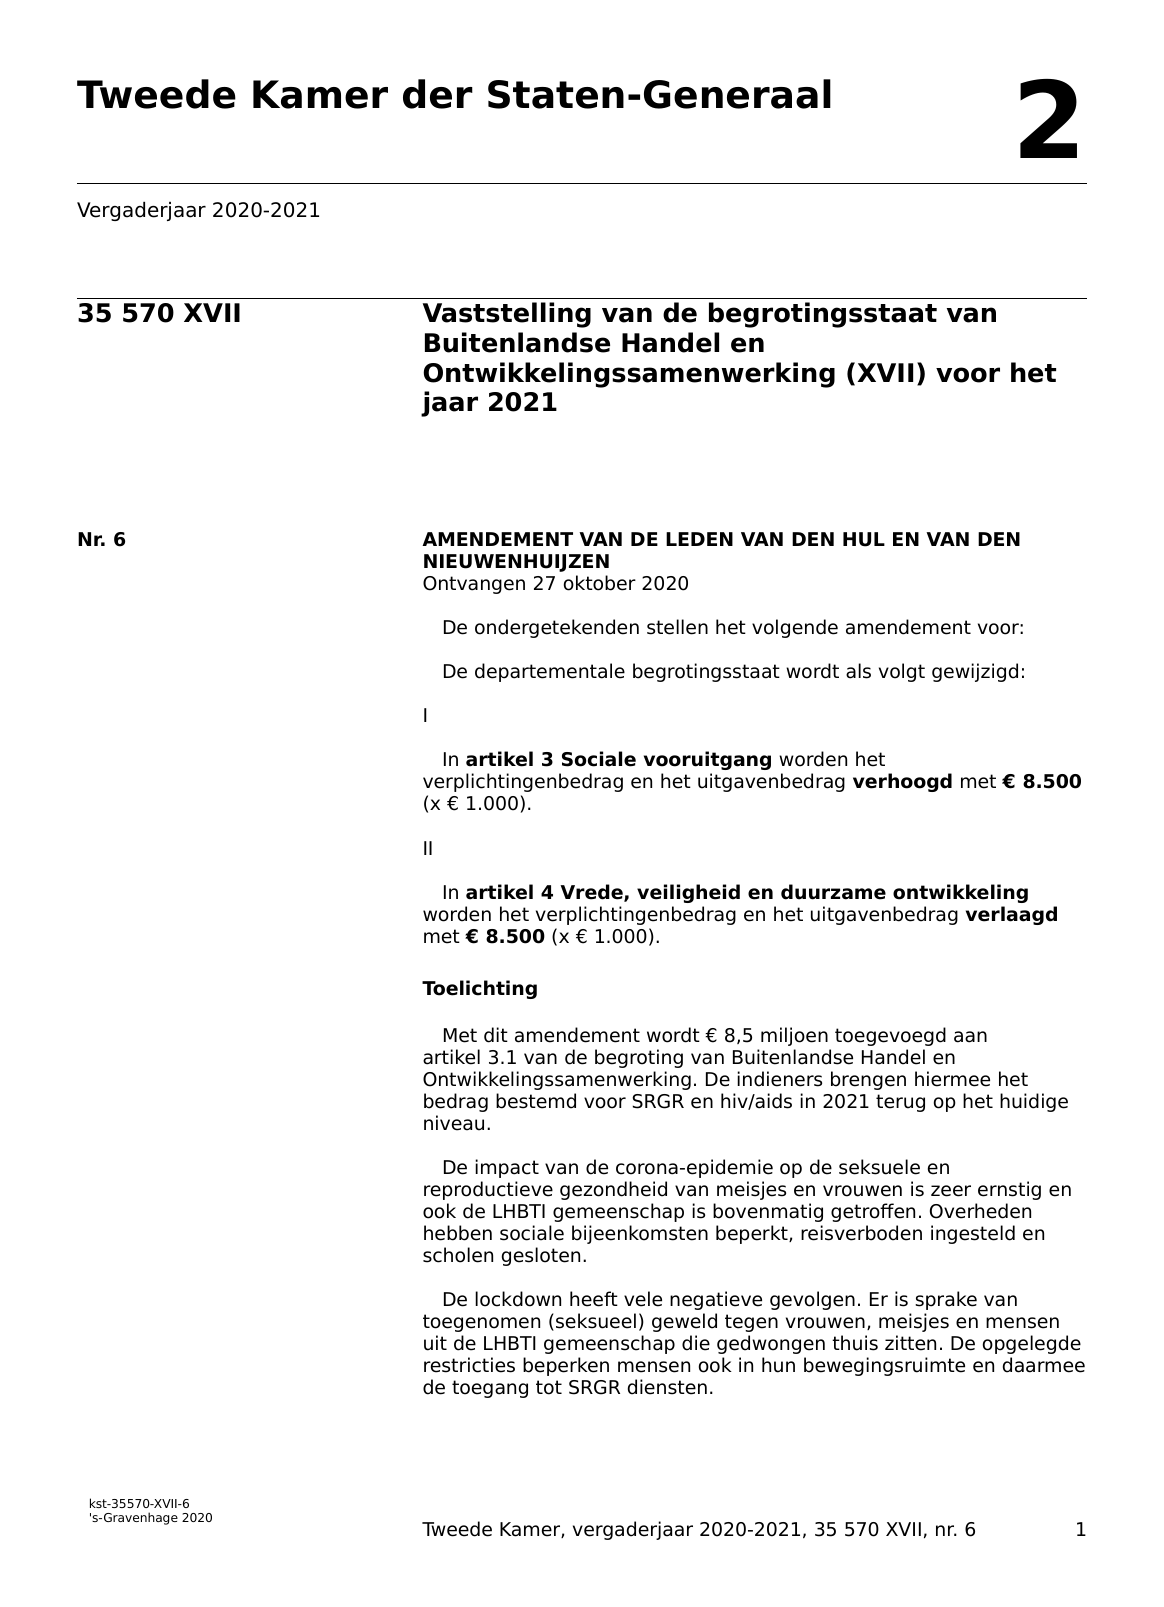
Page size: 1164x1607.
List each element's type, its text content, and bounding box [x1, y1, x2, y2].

text I [422, 705, 1087, 727]
table_header 2 [886, 59, 1087, 183]
text 's-Gravenhage 2020 [88, 1511, 323, 1525]
subtitle Toelichting [422, 978, 1087, 999]
text De impact van de corona-epidemie op de seksuele en reproductieve gezondheid van meisjes en vrouwen is zeer ernstig en ook de LHBTI gemeenschap is bovenmatig getroffen. Overheden hebben sociale bijeenkomsten beperkt, reisverboden ingesteld en scholen gesloten. [422, 1157, 1087, 1267]
text II [422, 837, 1087, 859]
table_cell Vergaderjaar 2020-2021 [77, 184, 1087, 298]
text kst-35570-XVII-6 [88, 1497, 323, 1511]
text De departementale begrotingsstaat wordt als volgt gewijzigd: [422, 661, 1087, 683]
subtitle Nr. 6 AMENDEMENT VAN DE LEDEN VAN DEN HUL EN VAN DEN NIEUWENHUIJZEN [77, 529, 1087, 573]
text In artikel 3 Sociale vooruitgang worden het verplichtingenbedrag en het uitgavenbedrag verhoogd met € 8.500 (x € 1.000). [422, 749, 1087, 815]
text Met dit amendement wordt € 8,5 miljoen toegevoegd aan artikel 3.1 van de begroting van Buitenlandse Handel en Ontwikkelingssamenwerking. De indieners brengen hiermee het bedrag bestemd voor SRGR en hiv/aids in 2021 terug op het huidige niveau. [422, 1024, 1087, 1134]
text De ondergetekenden stellen het volgende amendement voor: [422, 617, 1087, 639]
subtitle 35 570 XVII Vaststelling van de begrotingsstaat van Buitenlandse Handel en Ontwikkelingssamenwerking (XVII) voor het jaar 2021 [77, 299, 1087, 418]
text De lockdown heeft vele negatieve gevolgen. Er is sprake van toegenomen (seksueel) geweld tegen vrouwen, meisjes en mensen uit de LHBTI gemeenschap die gedwongen thuis zitten. De opgelegde restricties beperken mensen ook in hun bewegingsruimte en daarmee de toegang tot SRGR diensten. [422, 1289, 1087, 1399]
table_header Tweede Kamer der Staten-Generaal [77, 59, 886, 183]
text In artikel 4 Vrede, veiligheid en duurzame ontwikkeling worden het verplichtingenbedrag en het uitgavenbedrag verlaagd met € 8.500 (x € 1.000). [422, 882, 1087, 948]
text Ontvangen 27 oktober 2020 [422, 573, 1087, 595]
